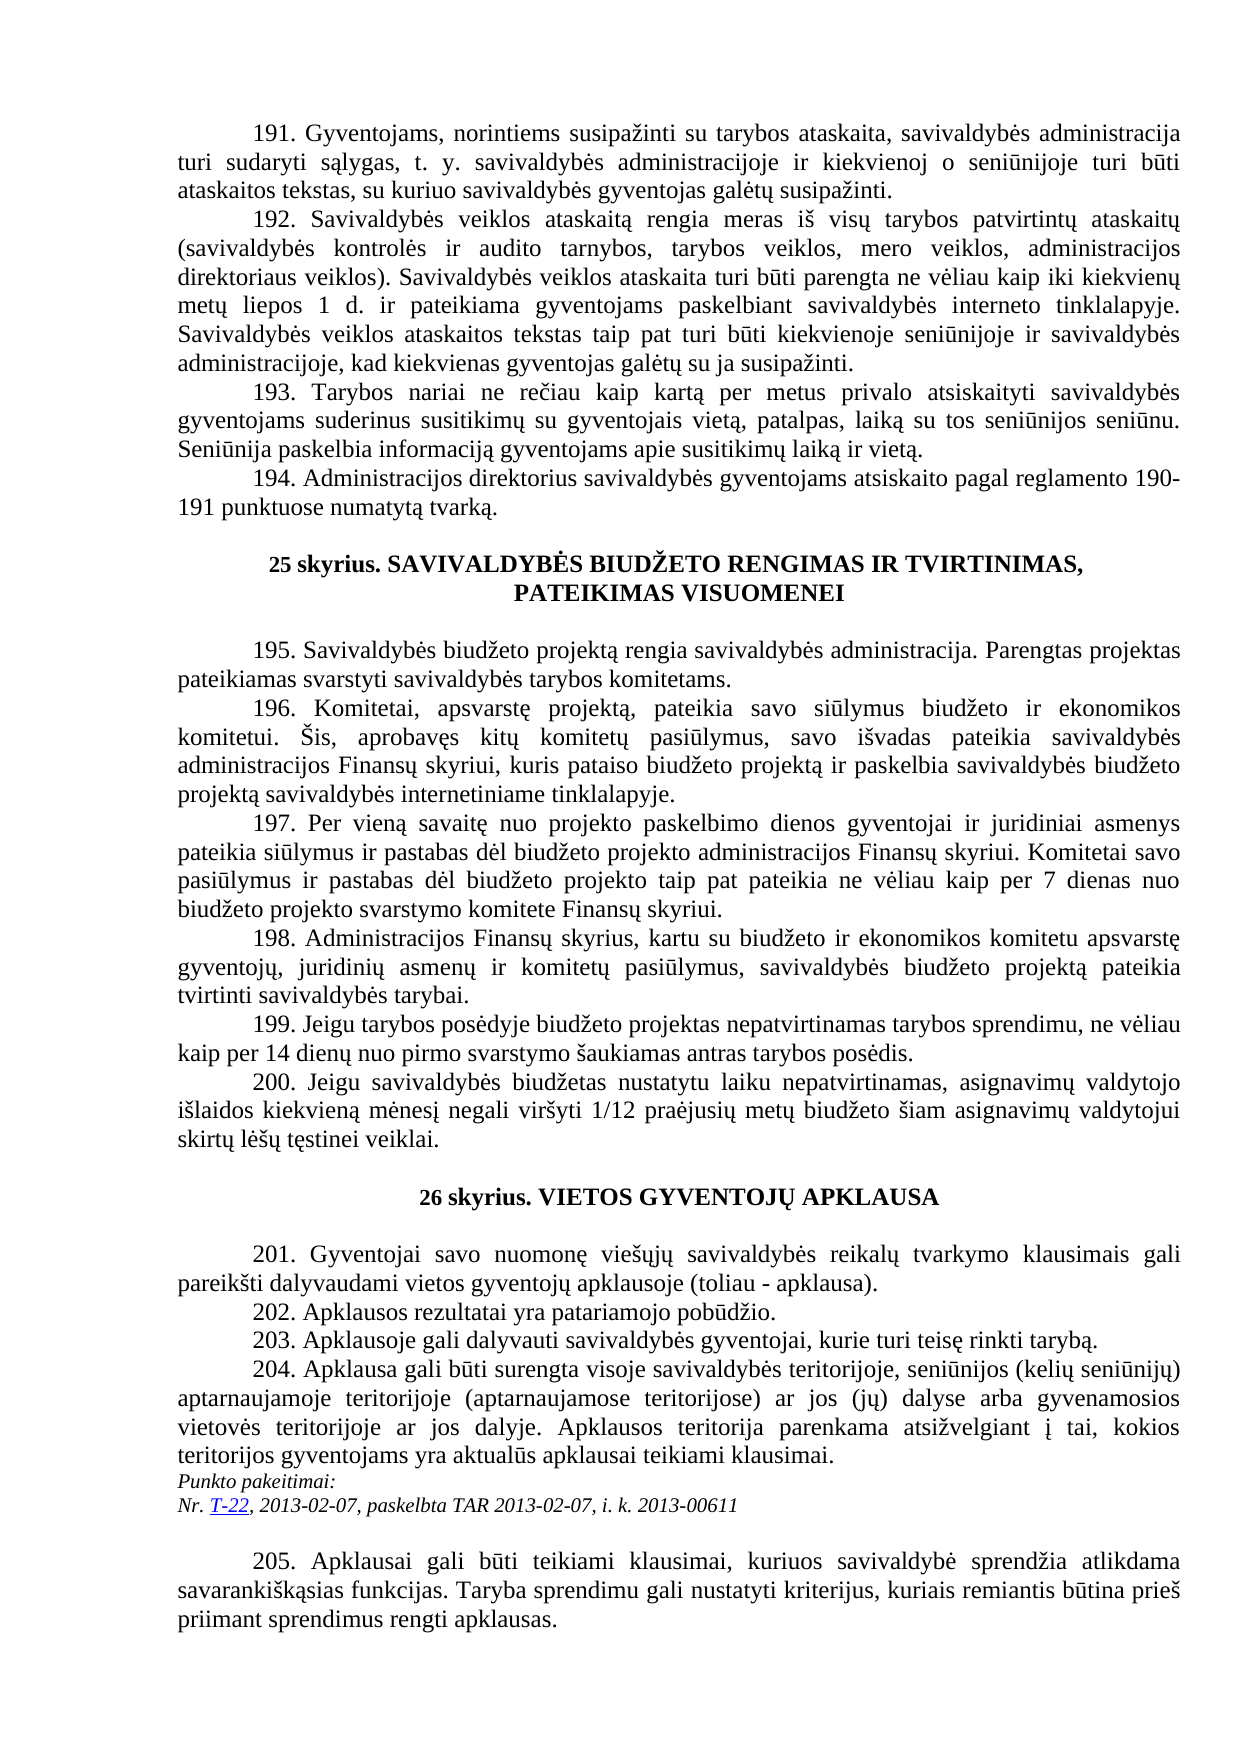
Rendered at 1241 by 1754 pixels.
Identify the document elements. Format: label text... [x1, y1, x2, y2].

text Nr. T-22, 2013-02-07, paskelbta TAR 2013-02-07, i. k. 2013-00611 [177, 1493, 1181, 1517]
text 26 skyrius. VIETOS GYVENTOJŲ APKLAUSA [177, 1182, 1181, 1211]
text 205. Apklausai gali būti teikiami klausimai, kuriuos savivaldybė sprendžia atlikdama savarankiškąsias funkcijas. Taryba sprendimu gali nustatyti kriterijus, kuriais remiantis būtina prieš priimant sprendimus rengti apklausas. [177, 1546, 1181, 1632]
text 202. Apklausos rezultatai yra patariamojo pobūdžio. [177, 1297, 1181, 1326]
text 200. Jeigu savivaldybės biudžetas nustatytu laiku nepatvirtinamas, asignavimų valdytojo išlaidos kiekvieną mėnesį negali viršyti 1/12 praėjusių metų biudžeto šiam asignavimų valdytojui skirtų lėšų tęstinei veiklai. [177, 1067, 1181, 1153]
text 196. Komitetai, apsvarstę projektą, pateikia savo siūlymus biudžeto ir ekonomikos komitetui. Šis, aprobavęs kitų komitetų pasiūlymus, savo išvadas pateikia savivaldybės administracijos Finansų skyriui, kuris pataiso biudžeto projektą ir paskelbia savivaldybės biudžeto projektą savivaldybės internetiniame tinklalapyje. [177, 693, 1181, 808]
text 195. Savivaldybės biudžeto projektą rengia savivaldybės administracija. Parengtas projektas pateikiamas svarstyti savivaldybės tarybos komitetams. [177, 636, 1181, 693]
text 201. Gyventojai savo nuomonę viešųjų savivaldybės reikalų tvarkymo klausimais gali pareikšti dalyvaudami vietos gyventojų apklausoje (toliau - apklausa). [177, 1239, 1181, 1297]
text 204. Apklausa gali būti surengta visoje savivaldybės teritorijoje, seniūnijos (kelių seniūnijų) aptarnaujamoje teritorijoje (aptarnaujamose teritorijose) ar jos (jų) dalyse arba gyvenamosios vietovės teritorijoje ar jos dalyje. Apklausos teritorija parenkama atsižvelgiant į tai, kokios teritorijos gyventojams yra aktualūs apklausai teikiami klausimai. [177, 1354, 1181, 1469]
text 198. Administracijos Finansų skyrius, kartu su biudžeto ir ekonomikos komitetu apsvarstę gyventojų, juridinių asmenų ir komitetų pasiūlymus, savivaldybės biudžeto projektą pateikia tvirtinti savivaldybės tarybai. [177, 923, 1181, 1009]
text 194. Administracijos direktorius savivaldybės gyventojams atsiskaito pagal reglamento 190-191 punktuose numatytą tvarką. [177, 463, 1181, 521]
text 197. Per vieną savaitę nuo projekto paskelbimo dienos gyventojai ir juridiniai asmenys pateikia siūlymus ir pastabas dėl biudžeto projekto administracijos Finansų skyriui. Komitetai savo pasiūlymus ir pastabas dėl biudžeto projekto taip pat pateikia ne vėliau kaip per 7 dienas nuo biudžeto projekto svarstymo komitete Finansų skyriui. [177, 808, 1181, 923]
text 25 skyrius. SAVIVALDYBĖS BIUDŽETO RENGIMAS IR TVIRTINIMAS, PATEIKIMAS VISUOMENEI [177, 549, 1181, 607]
text 192. Savivaldybės veiklos ataskaitą rengia meras iš visų tarybos patvirtintų ataskaitų (savivaldybės kontrolės ir audito tarnybos, tarybos veiklos, mero veiklos, administracijos direktoriaus veiklos). Savivaldybės veiklos ataskaita turi būti parengta ne vėliau kaip iki kiekvienų metų liepos 1 d. ir pateikiama gyventojams paskelbiant savivaldybės interneto tinklalapyje. Savivaldybės veiklos ataskaitos tekstas taip pat turi būti kiekvienoje seniūnijoje ir savivaldybės administracijoje, kad kiekvienas gyventojas galėtų su ja susipažinti. [177, 204, 1181, 377]
text 193. Tarybos nariai ne rečiau kaip kartą per metus privalo atsiskaityti savivaldybės gyventojams suderinus susitikimų su gyventojais vietą, patalpas, laiką su tos seniūnijos seniūnu. Seniūnija paskelbia informaciją gyventojams apie susitikimų laiką ir vietą. [177, 377, 1181, 463]
text 199. Jeigu tarybos posėdyje biudžeto projektas nepatvirtinamas tarybos sprendimu, ne vėliau kaip per 14 dienų nuo pirmo svarstymo šaukiamas antras tarybos posėdis. [177, 1009, 1181, 1067]
text 191. Gyventojams, norintiems susipažinti su tarybos ataskaita, savivaldybės administracija turi sudaryti sąlygas, t. y. savivaldybės administracijoje ir kiekvienoj o seniūnijoje turi būti ataskaitos tekstas, su kuriuo savivaldybės gyventojas galėtų susipažinti. [177, 118, 1181, 204]
text Punkto pakeitimai: [177, 1469, 1181, 1493]
text 203. Apklausoje gali dalyvauti savivaldybės gyventojai, kurie turi teisę rinkti tarybą. [177, 1326, 1181, 1354]
